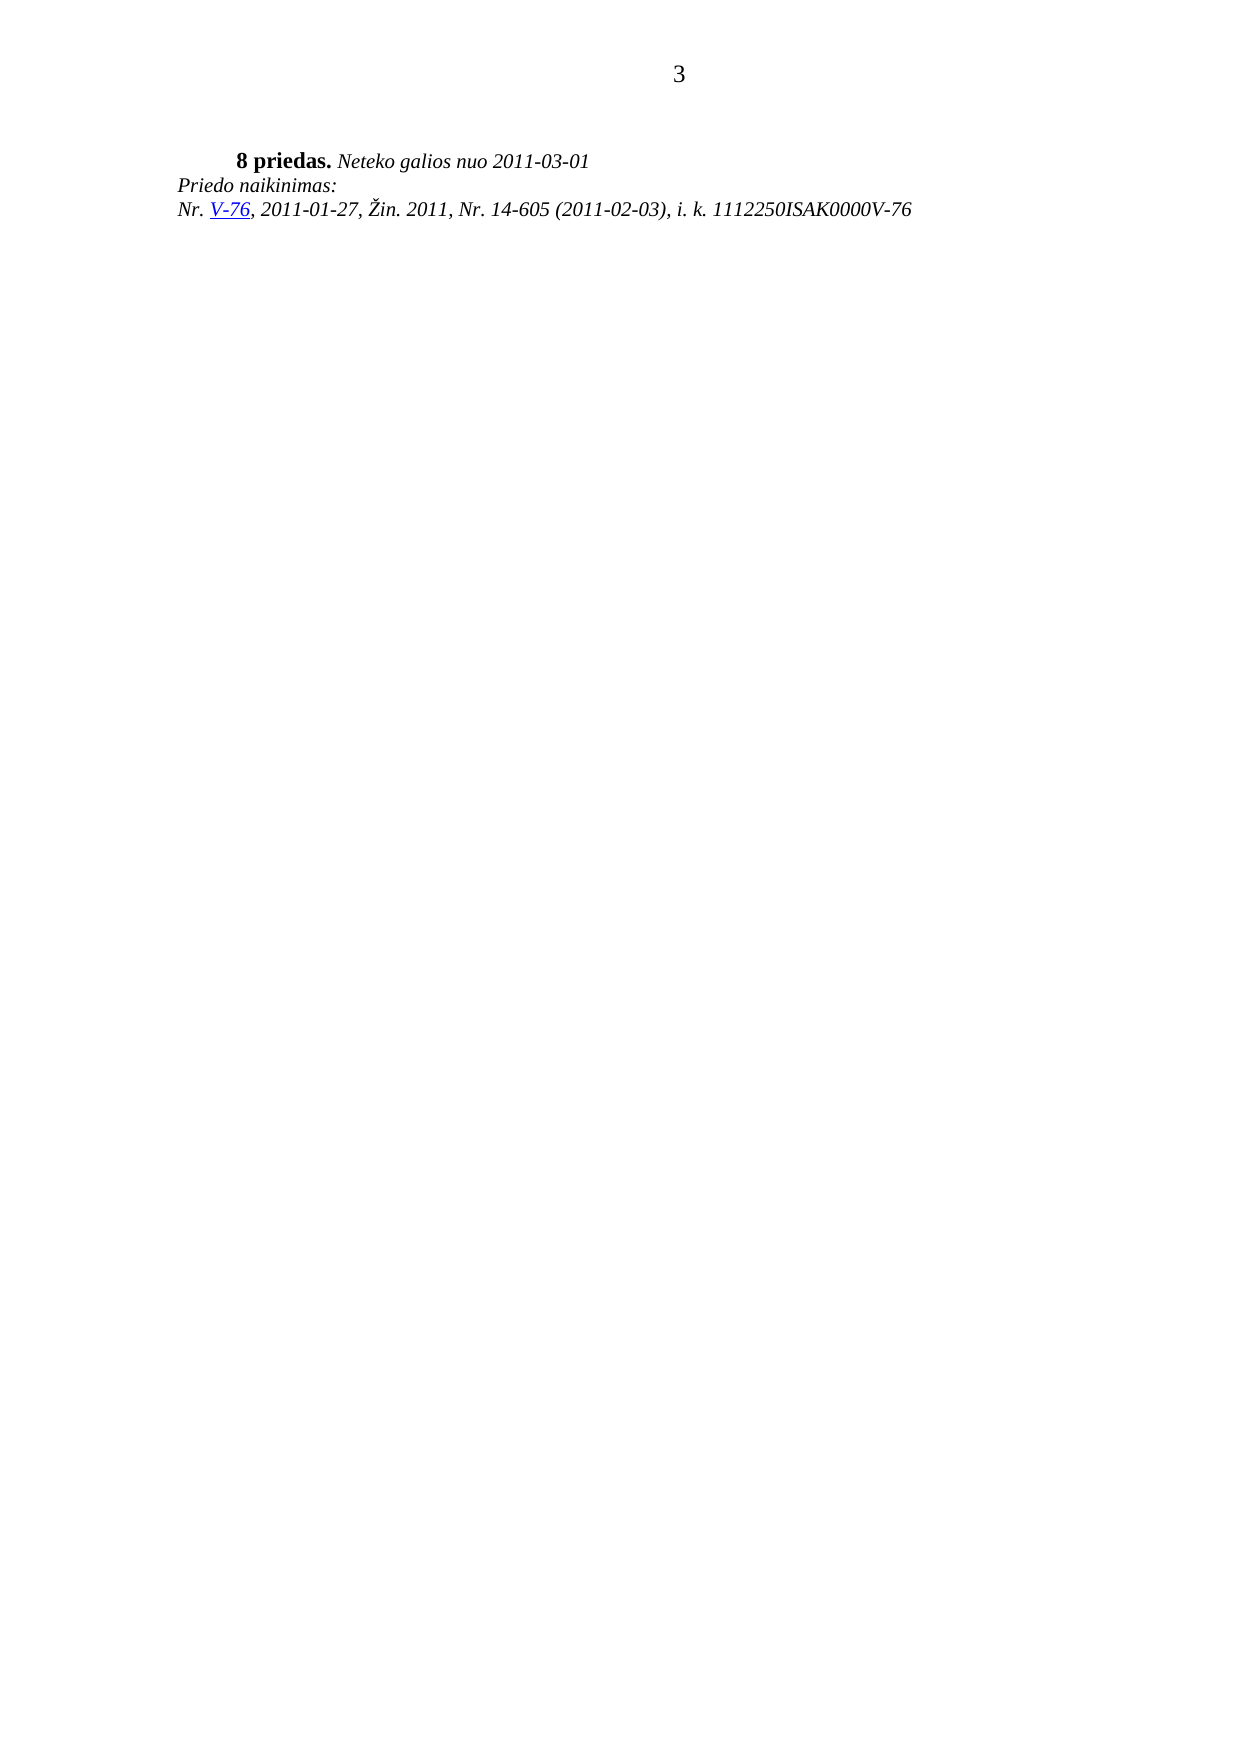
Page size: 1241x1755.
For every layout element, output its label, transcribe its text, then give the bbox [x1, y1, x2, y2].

text Priedo naikinimas: [177, 173, 1181, 197]
text 8 priedas. Neteko galios nuo 2011-03-01 [177, 147, 1181, 173]
text Nr. V-76, 2011-01-27, Žin. 2011, Nr. 14-605 (2011-02-03), i. k. 1112250ISAK0000V-76 [177, 197, 1181, 221]
